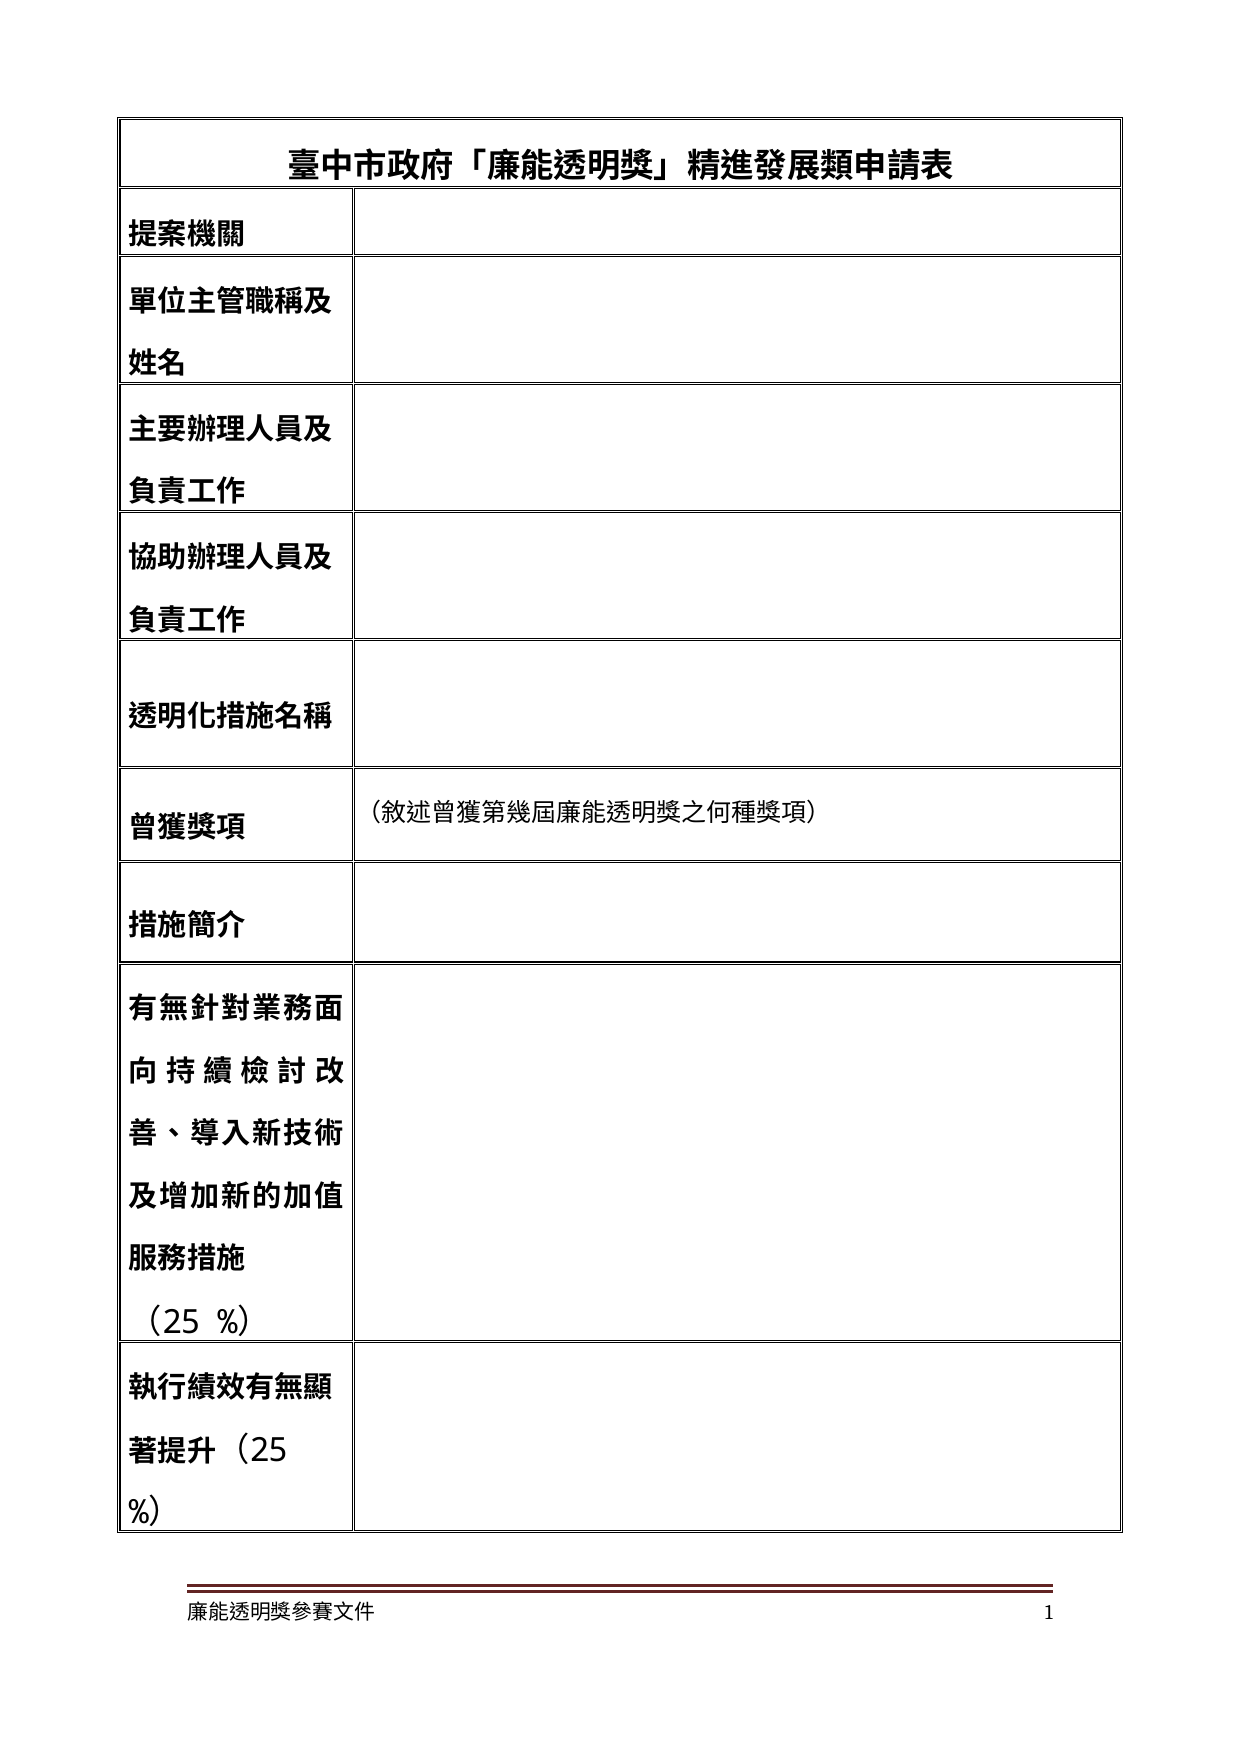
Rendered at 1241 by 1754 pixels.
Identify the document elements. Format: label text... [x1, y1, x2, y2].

table_cell 協助辦理人員及負責工作 [121, 513, 352, 638]
table_cell （敘述曾獲第幾屆廉能透明獎之何種獎項） [355, 769, 1120, 860]
table_cell [355, 641, 1120, 766]
table_cell [355, 257, 1120, 382]
table_cell 提案機關 [121, 189, 352, 254]
table_header 臺中市政府「廉能透明獎」精進發展類申請表 [121, 120, 1120, 186]
table_cell 透明化措施名稱 [121, 641, 352, 766]
table_cell [355, 863, 1120, 961]
table_cell 曾獲獎項 [121, 769, 352, 860]
table_cell [355, 189, 1120, 254]
table_cell 措施簡介 [121, 863, 352, 961]
table_cell 執行績效有無顯著提升（25 %） [121, 1343, 352, 1530]
table_cell [355, 385, 1120, 510]
table_cell [355, 965, 1120, 1339]
table_cell [355, 1343, 1120, 1530]
table_cell 單位主管職稱及姓名 [121, 257, 352, 382]
table_cell 主要辦理人員及負責工作 [121, 385, 352, 510]
table_cell [355, 513, 1120, 638]
table_cell 有無針對業務面向持續檢討改善、導入新技術及增加新的加值服務措施 （25 %） [121, 965, 352, 1339]
